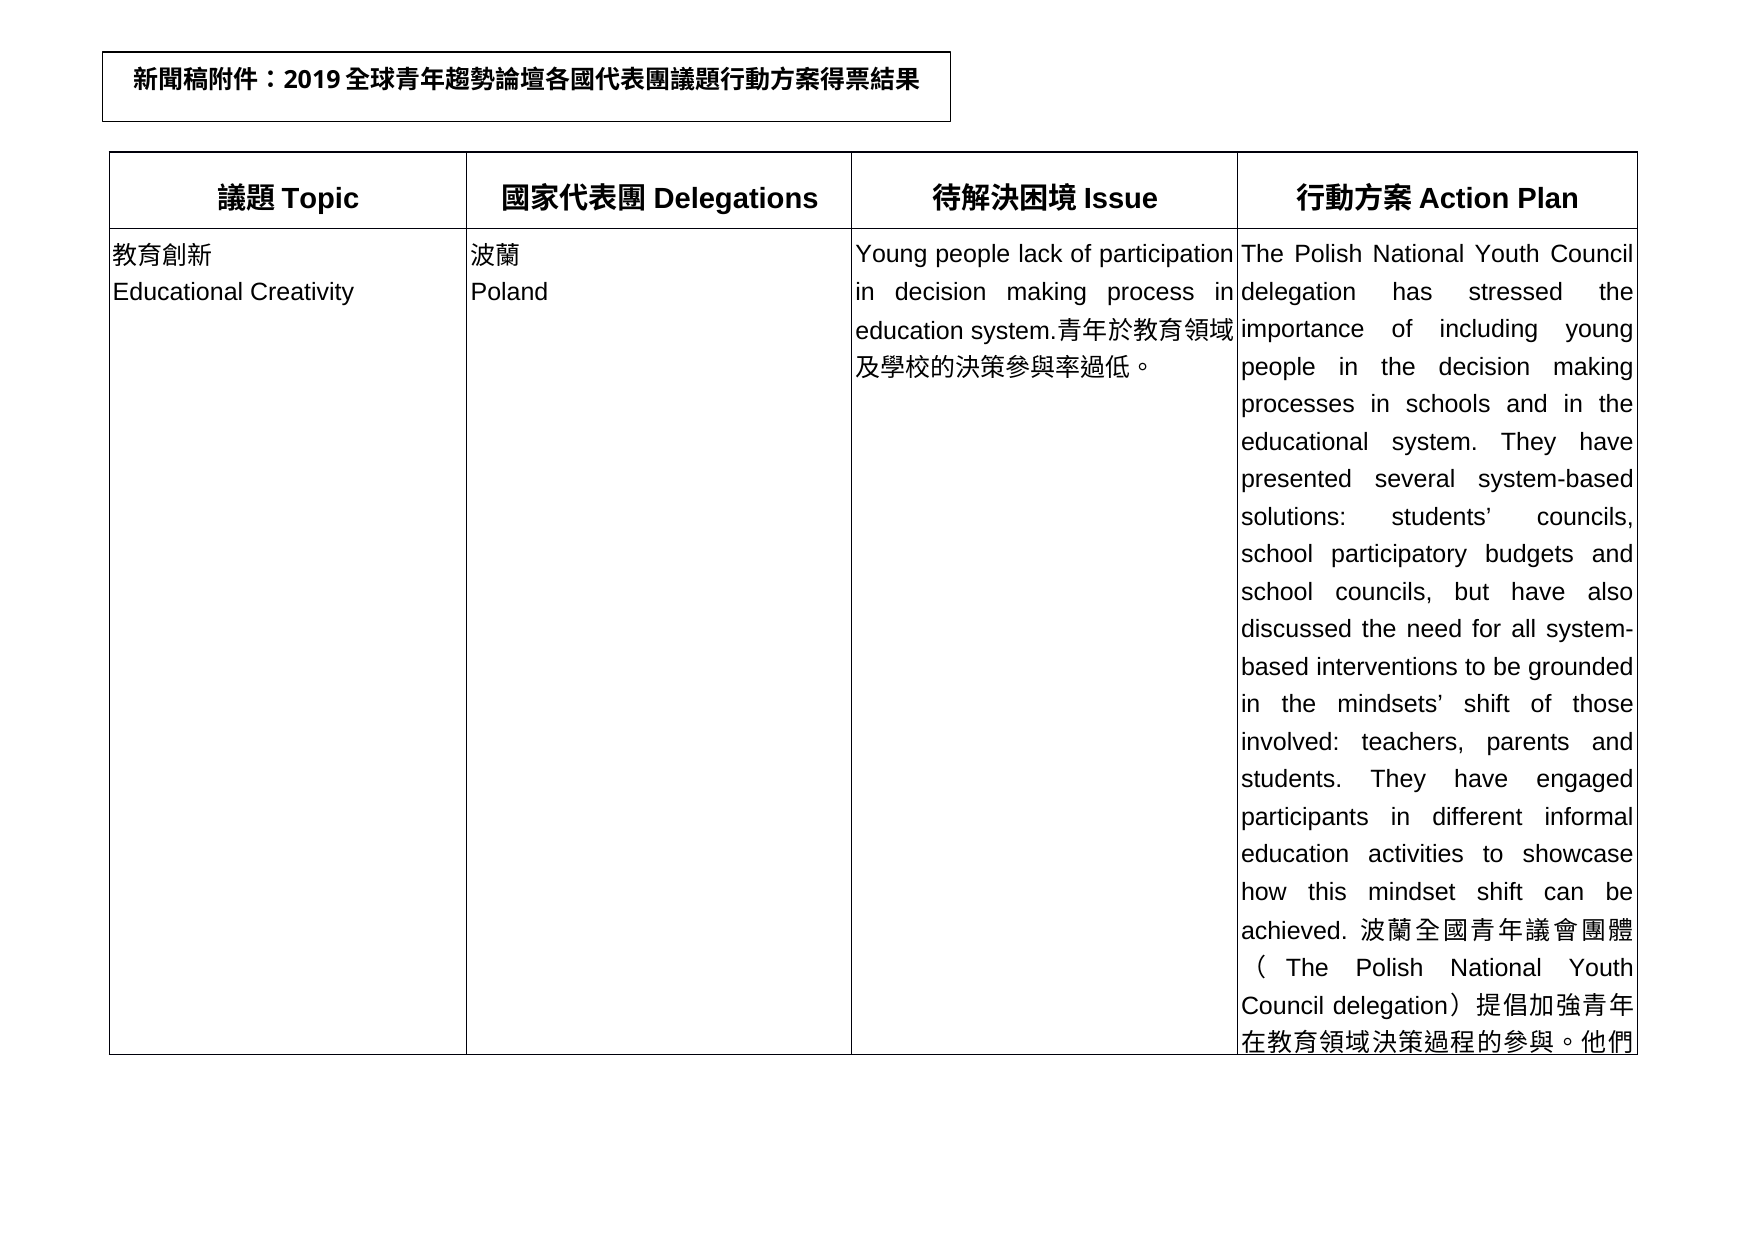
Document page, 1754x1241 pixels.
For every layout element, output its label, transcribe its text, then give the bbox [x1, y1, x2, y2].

table_cell The Polish National Youth Council delegation has stressed the importance of including young people in the decision making processes in schools and in the educational system. They have presented several system-based solutions: students’ councils, school participatory budgets and school councils, but have also discussed the need for all system-based interventions to be grounded in the mindsets’ shift of those involved: teachers, parents and students. They have engaged participants in different informal education activities to showcase how this mindset shift can be achieved. 波蘭全國青年議會團體（The Polish National Youth Council delegation）提倡加強青年在教育領域決策過程的參與。他們 [1238, 229, 1637, 1053]
table_header 行動方案Action Plan [1238, 153, 1637, 227]
table_header 國家代表團 Delegations [467, 153, 851, 227]
table_cell Young people lack of participation in decision making process in education system.青年於教育領域及學校的決策參與率過低。 [852, 229, 1237, 1053]
table_header 待解決困境Issue [852, 153, 1237, 227]
table_cell 波蘭 Poland [467, 229, 851, 1053]
table_cell 教育創新 Educational Creativity [110, 229, 466, 1053]
table_header 議題Topic [110, 153, 466, 227]
